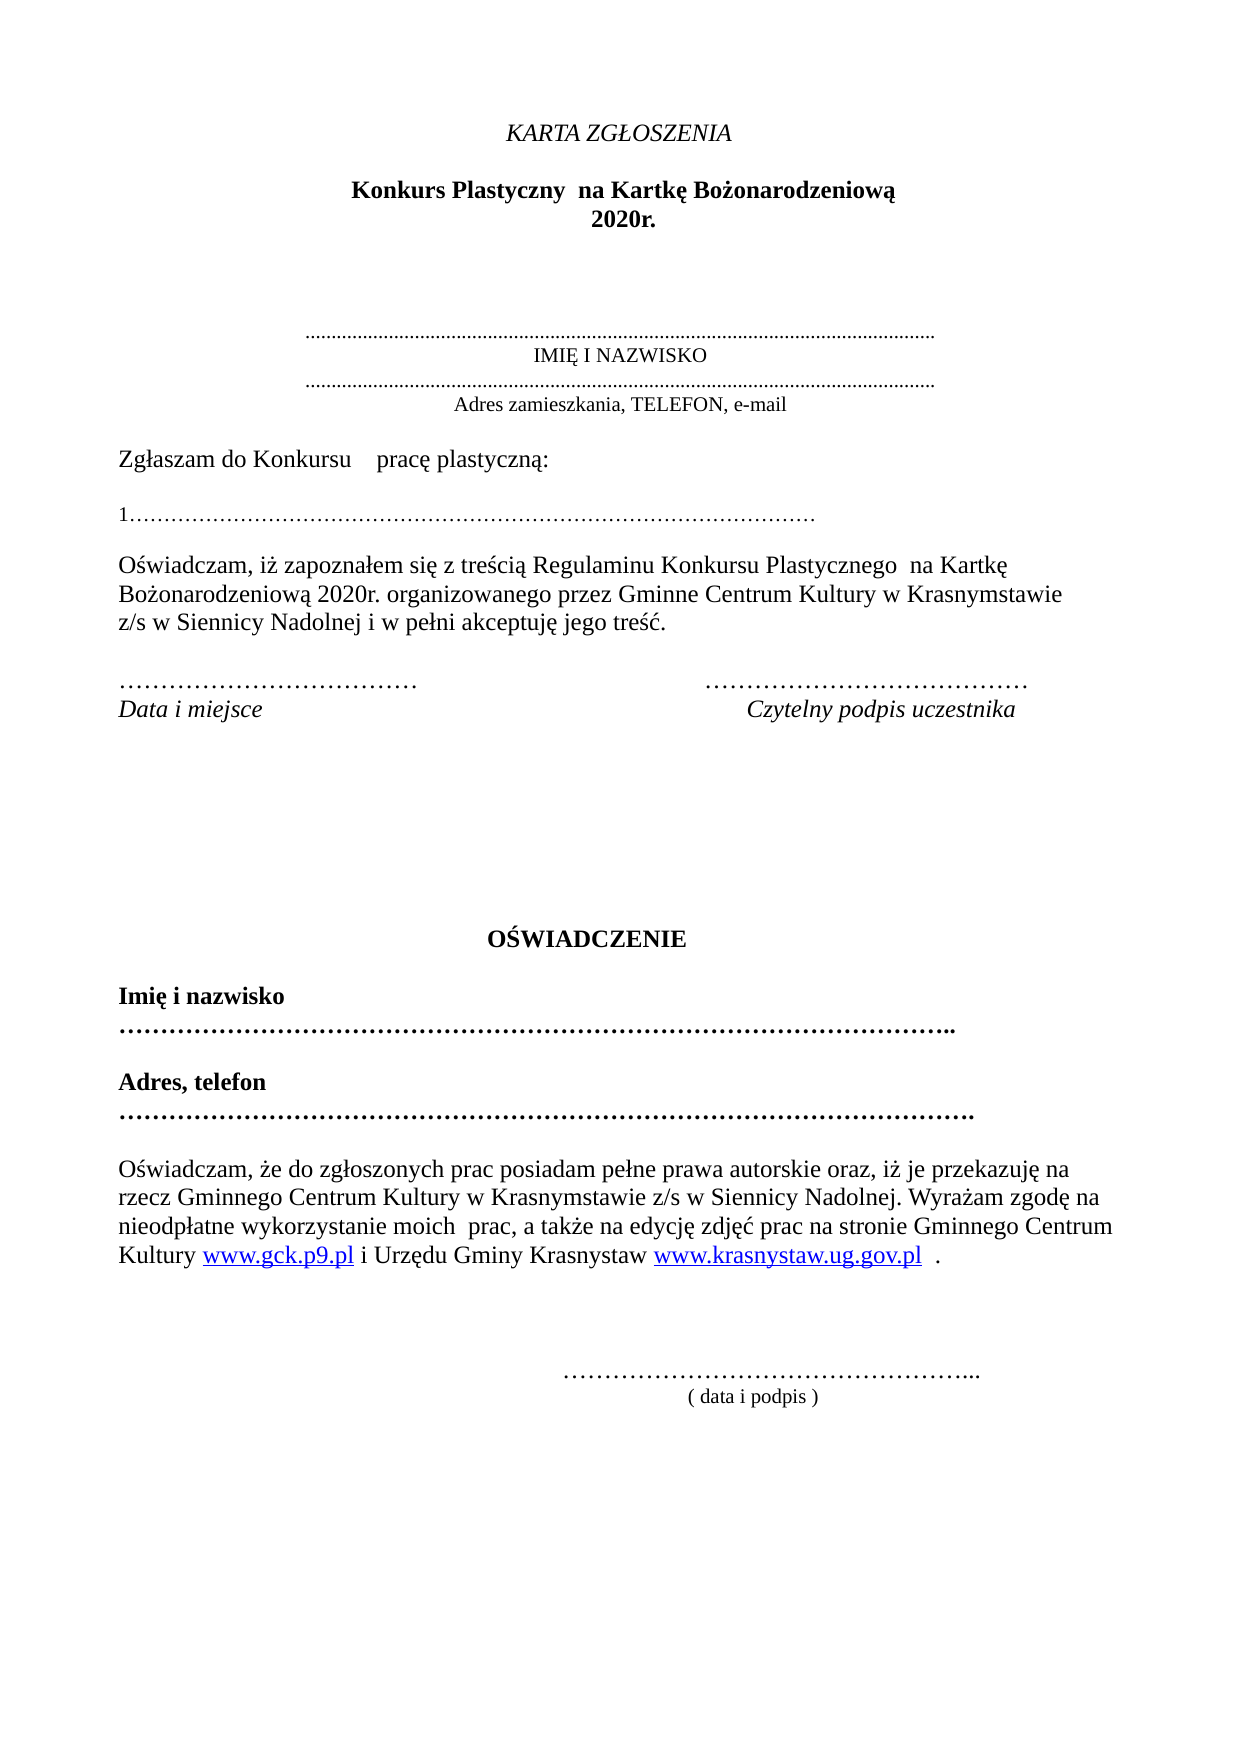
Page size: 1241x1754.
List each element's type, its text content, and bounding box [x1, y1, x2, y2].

text Oświadczam, że do zgłoszonych prac posiadam pełne prawa autorskie oraz, iż je przekazuję na rzecz Gminnego Centrum Kultury w Krasnymstawie z/s w Siennicy Nadolnej. Wyrażam zgodę na nieodpłatne wykorzystanie moich prac, a także na edycję zdjęć prac na stronie Gminnego Centrum Kultury www.gck.p9.pl i Urzędu Gminy Krasnystaw www.krasnystaw.ug.gov.pl . [118, 1154, 1122, 1269]
text IMIĘ I NAZWISKO [118, 343, 1122, 367]
text ......................................................................................................................... [118, 367, 1122, 392]
text Adres zamieszkania, TELEFON, e-mail [118, 392, 1122, 416]
text ......................................................................................................................... [118, 319, 1122, 343]
text ……………………………… ………………………………… Data i miejsce Czytelny podpis uczestnika [118, 665, 1122, 722]
text 1……………………………………………………………………………………… [118, 502, 1122, 526]
text Zgłaszam do Konkursu pracę plastyczną: [118, 444, 1122, 473]
text Imię i nazwisko ……………………………………………………………………………………….. [118, 981, 1122, 1039]
text KARTA ZGŁOSZENIA Konkurs Plastyczny na Kartkę Bożonarodzeniową 2020r. [118, 118, 1122, 233]
text …………………………………………... [118, 1355, 1122, 1384]
text Adres, telefon …………………………………………………………………………………………. [118, 1067, 1122, 1125]
text OŚWIADCZENIE [413, 924, 1122, 952]
text Oświadczam, iż zapoznałem się z treścią Regulaminu Konkursu Plastycznego na Kartkę Bożonarodzeniową 2020r. organizowanego przez Gminne Centrum Kultury w Krasnymstawie z/s w Siennicy Nadolnej i w pełni akceptuję jego treść. [118, 550, 1122, 636]
text ( data i podpis ) [118, 1384, 1122, 1408]
